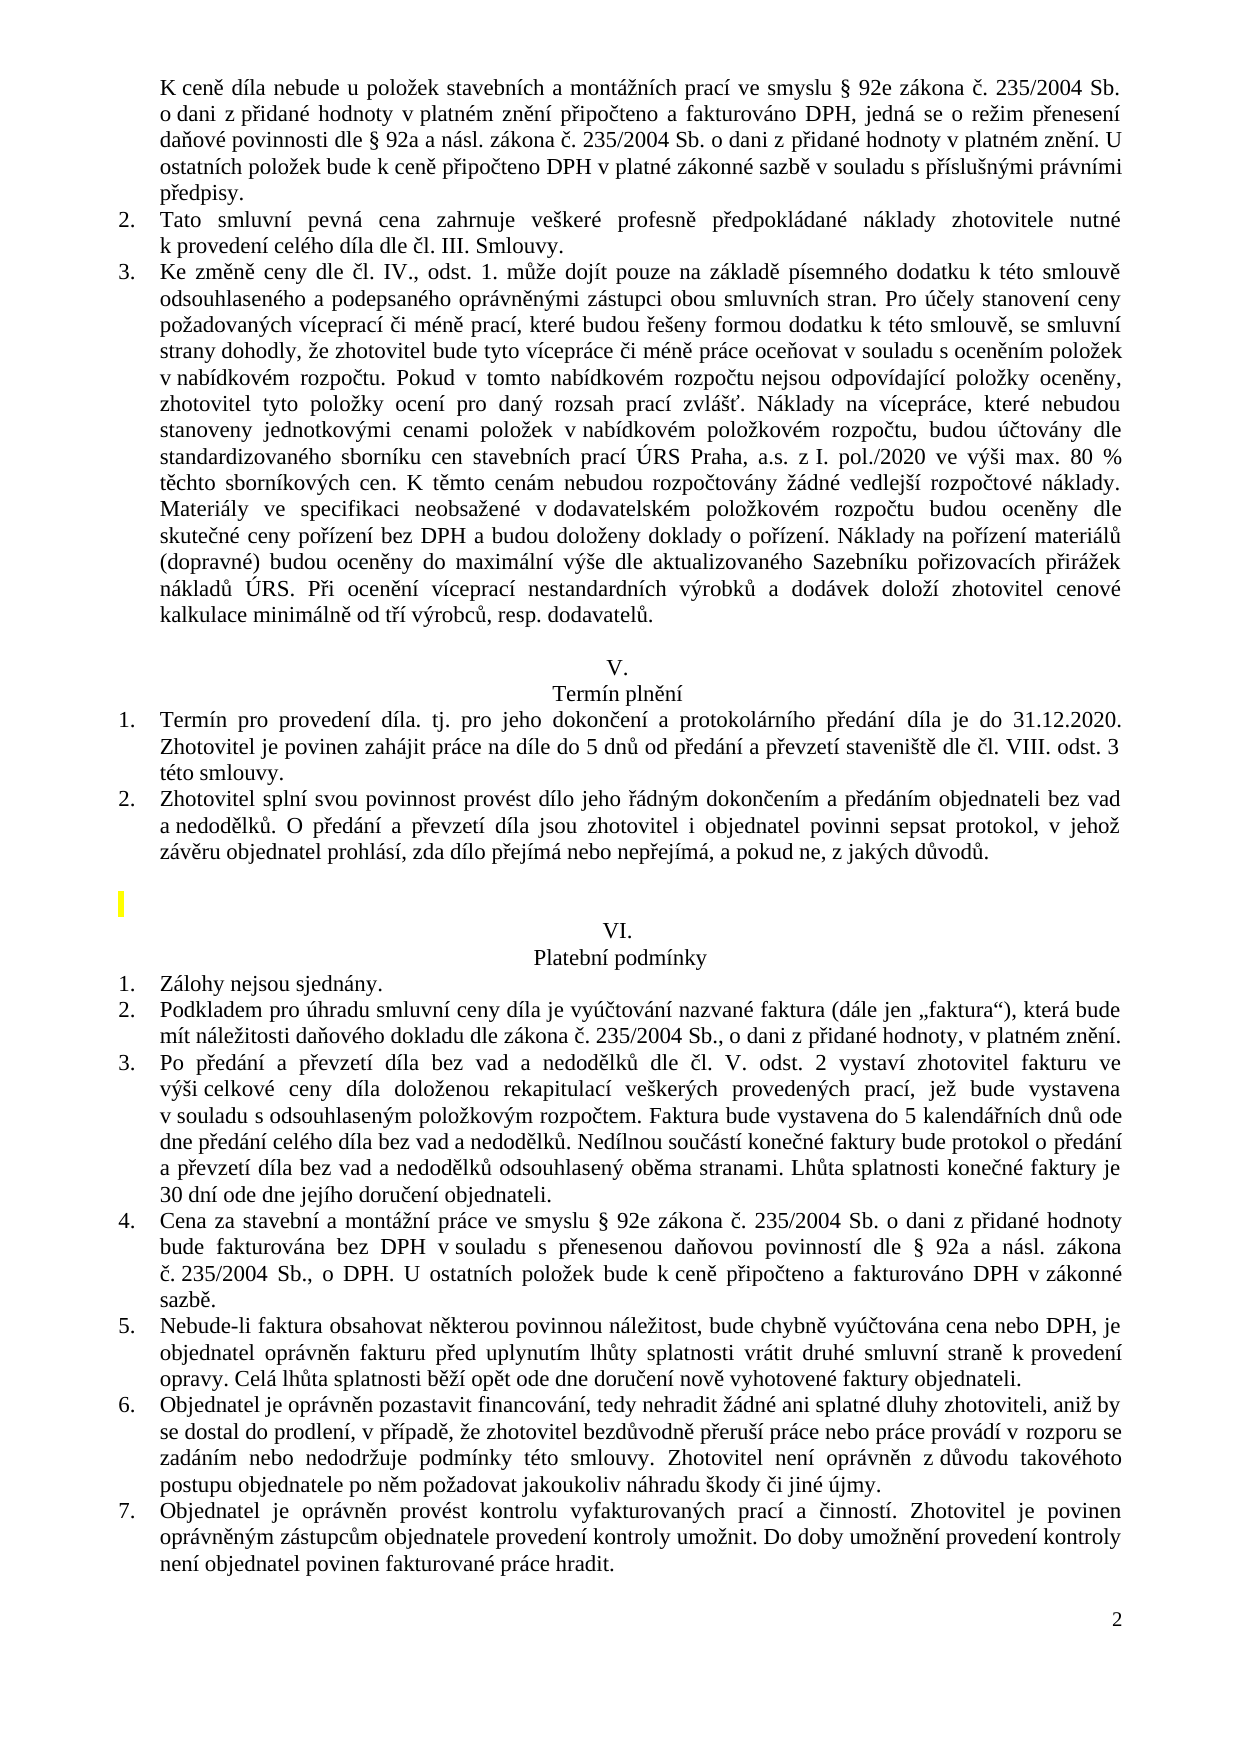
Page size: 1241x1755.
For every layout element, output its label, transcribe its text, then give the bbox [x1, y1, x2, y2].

subtitle V. [118, 654, 1122, 680]
text K ceně díla nebude u položek stavebních a montážních prací ve smyslu § 92e zákona č. 235/2004 Sb. o dani z přidané hodnoty v platném znění připočteno a fakturováno DPH, jedná se o režim přenesení daňové povinnosti dle § 92a a násl. zákona č. 235/2004 Sb. o dani z přidané hodnoty v platném znění. U ostatních položek bude k ceně připočteno DPH v platné zákonné sazbě v souladu s příslušnými právními předpisy. [159, 74, 1122, 206]
list Po předání a převzetí díla bez vad a nedodělků dle čl. V. odst. 2 vystaví zhotovitel fakturu ve výši celkové ceny díla doloženou rekapitulací veškerých provedených prací, jež bude vystavena v souladu s odsouhlaseným položkovým rozpočtem. Faktura bude vystavena do 5 kalendářních dnů ode dne předání celého díla bez vad a nedodělků. Nedílnou součástí konečné faktury bude protokol o předání a převzetí díla bez vad a nedodělků odsouhlasený oběma stranami. Lhůta splatnosti konečné faktury je 30 dní ode dne jejího doručení objednateli. [118, 1049, 1122, 1207]
list Zálohy nejsou sjednány. [118, 970, 1122, 996]
subtitle VI. [118, 917, 1122, 943]
list Objednatel je oprávněn pozastavit financování, tedy nehradit žádné ani splatné dluhy zhotoviteli, aniž by se dostal do prodlení, v případě, že zhotovitel bezdůvodně přeruší práce nebo práce provádí v rozporu se zadáním nebo nedodržuje podmínky této smlouvy. Zhotovitel není oprávněn z důvodu takovéhoto postupu objednatele po něm požadovat jakoukoliv náhradu škody či jiné újmy. [118, 1392, 1122, 1497]
list Cena za stavební a montážní práce ve smyslu § 92e zákona č. 235/2004 Sb. o dani z přidané hodnoty bude fakturována bez DPH v souladu s přenesenou daňovou povinností dle § 92a a násl. zákona č. 235/2004 Sb., o DPH. U ostatních položek bude k ceně připočteno a fakturováno DPH v zákonné sazbě. [118, 1207, 1122, 1312]
list Podkladem pro úhradu smluvní ceny díla je vyúčtování nazvané faktura (dále jen „faktura“), která bude mít náležitosti daňového dokladu dle zákona č. 235/2004 Sb., o dani z přidané hodnoty, v platném znění. [118, 996, 1122, 1049]
list Objednatel je oprávněn provést kontrolu vyfakturovaných prací a činností. Zhotovitel je povinen oprávněným zástupcům objednatele provedení kontroly umožnit. Do doby umožnění provedení kontroly není objednatel povinen fakturované práce hradit. [118, 1497, 1122, 1576]
list Zhotovitel splní svou povinnost provést dílo jeho řádným dokončením a předáním objednateli bez vad a nedodělků. O předání a převzetí díla jsou zhotovitel i objednatel povinni sepsat protokol, v jehož závěru objednatel prohlásí, zda dílo přejímá nebo nepřejímá, a pokud ne, z jakých důvodů. [118, 785, 1122, 864]
subtitle Platební podmínky [118, 943, 1122, 970]
list Nebude-li faktura obsahovat některou povinnou náležitost, bude chybně vyúčtována cena nebo DPH, je objednatel oprávněn fakturu před uplynutím lhůty splatnosti vrátit druhé smluvní straně k provedení opravy. Celá lhůta splatnosti běží opět ode dne doručení nově vyhotovené faktury objednateli. [118, 1312, 1122, 1392]
list Ke změně ceny dle čl. IV., odst. 1. může dojít pouze na základě písemného dodatku k této smlouvě odsouhlaseného a podepsaného oprávněnými zástupci obou smluvních stran. Pro účely stanovení ceny požadovaných víceprací či méně prací, které budou řešeny formou dodatku k této smlouvě, se smluvní strany dohodly, že zhotovitel bude tyto vícepráce či méně práce oceňovat v souladu s oceněním položek v nabídkovém rozpočtu. Pokud v tomto nabídkovém rozpočtu nejsou odpovídající položky oceněny, zhotovitel tyto položky ocení pro daný rozsah prací zvlášť. Náklady na vícepráce, které nebudou stanoveny jednotkovými cenami položek v nabídkovém položkovém rozpočtu, budou účtovány dle standardizovaného sborníku cen stavebních prací ÚRS Praha, a.s. z I. pol./2020 ve výši max. 80 % těchto sborníkových cen. K těmto cenám nebudou rozpočtovány žádné vedlejší rozpočtové náklady. Materiály ve specifikaci neobsažené v dodavatelském položkovém rozpočtu budou oceněny dle skutečné ceny pořízení bez DPH a budou doloženy doklady o pořízení. Náklady na pořízení materiálů (dopravné) budou oceněny do maximální výše dle aktualizovaného Sazebníku pořizovacích přirážek nákladů ÚRS. Při ocenění víceprací nestandardních výrobků a dodávek doloží zhotovitel cenové kalkulace minimálně od tří výrobců, resp. dodavatelů. [118, 258, 1122, 627]
list Termín pro provedení díla. tj. pro jeho dokončení a protokolárního předání díla je do 31.12.2020. Zhotovitel je povinen zahájit práce na díle do 5 dnů od předání a převzetí staveniště dle čl. VIII. odst. 3 této smlouvy. [118, 706, 1122, 785]
subtitle Termín plnění [118, 680, 1122, 706]
list Tato smluvní pevná cena zahrnuje veškeré profesně předpokládané náklady zhotovitele nutné k provedení celého díla dle čl. III. Smlouvy. [118, 206, 1122, 258]
